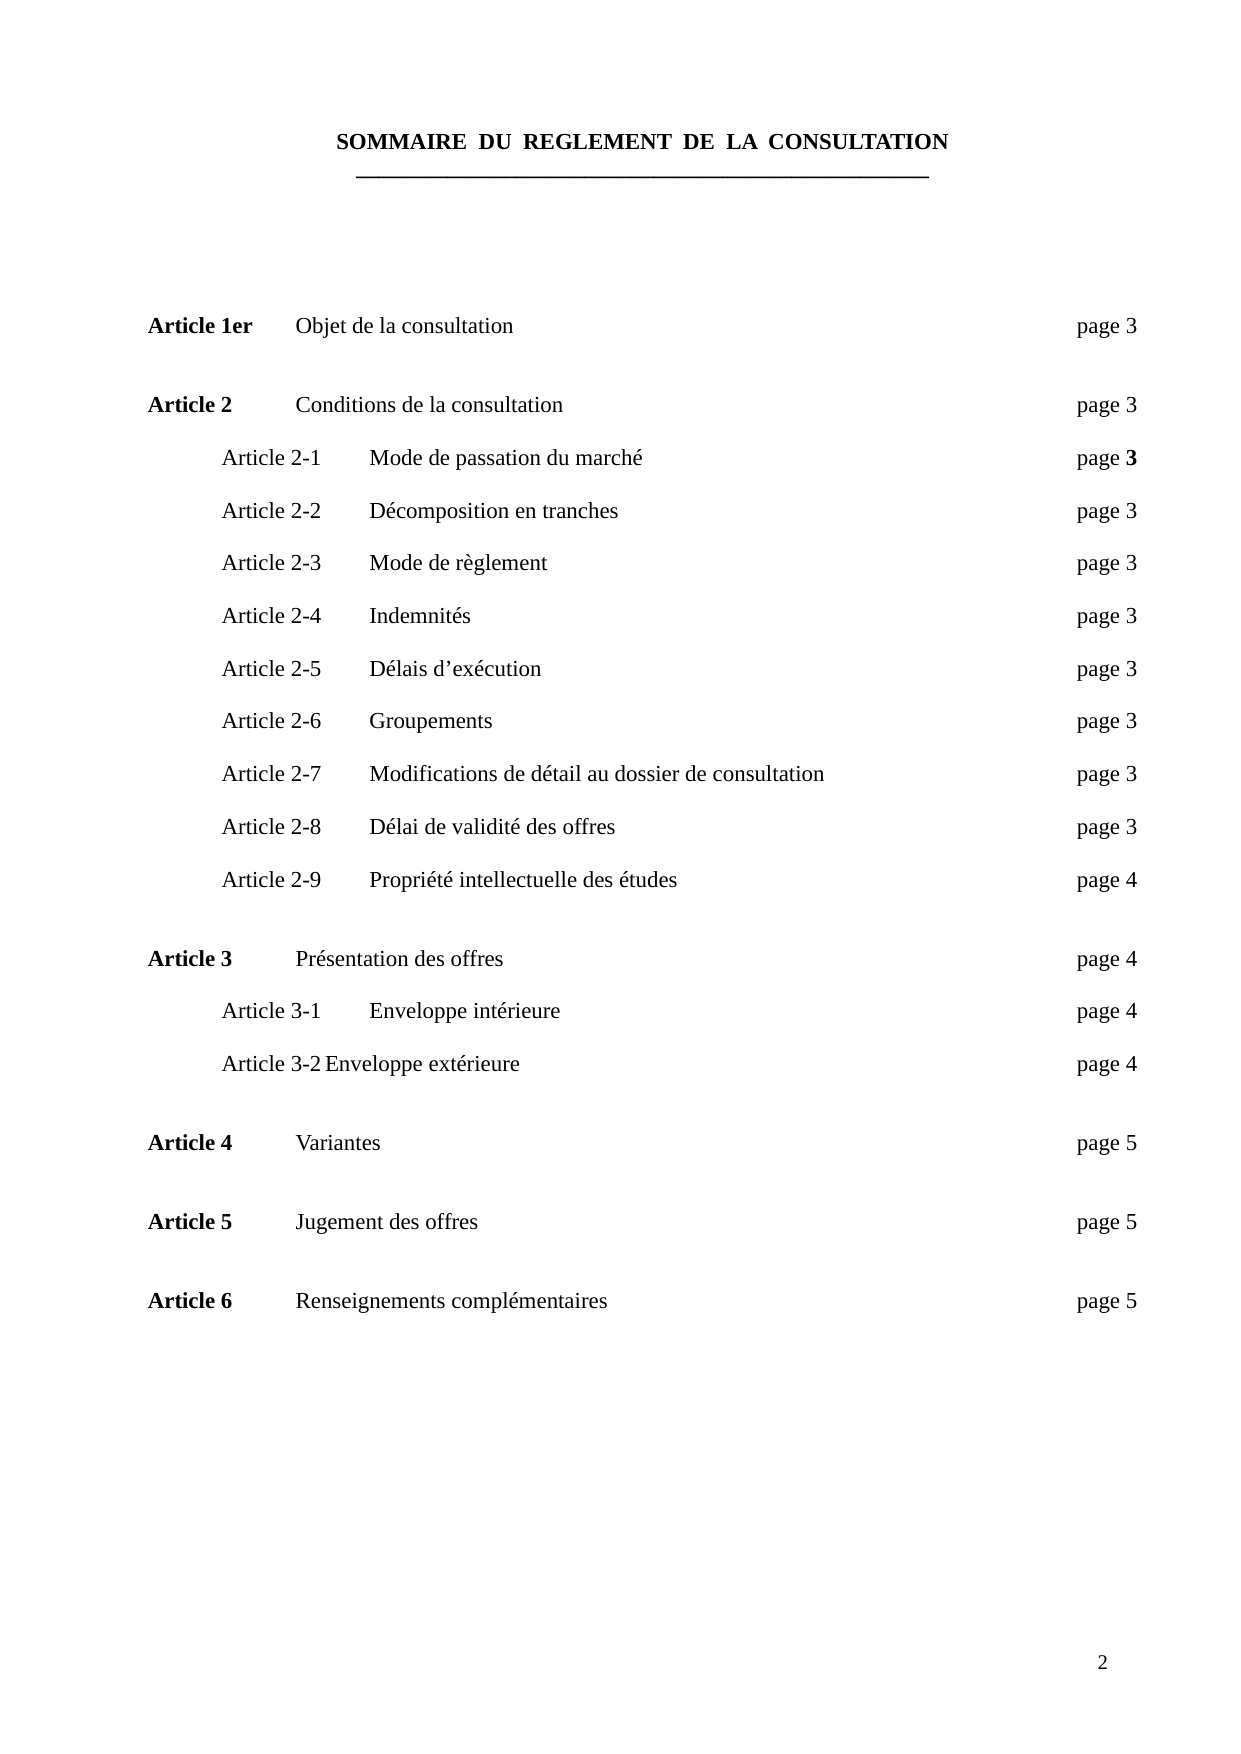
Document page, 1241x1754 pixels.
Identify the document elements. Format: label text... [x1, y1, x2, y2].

text Article 2-7 Modifications de détail au dossier de consultation page 3 [148, 760, 1137, 787]
text Article 3-1 Enveloppe intérieure page 4 [148, 997, 1137, 1024]
text Article 4 Variantes page 5 [148, 1129, 1137, 1156]
text Article 2-5 Délais d’exécution page 3 [148, 655, 1137, 681]
text Article 2 Conditions de la consultation page 3 [148, 391, 1137, 418]
text Article 5 Jugement des offres page 5 [148, 1208, 1137, 1234]
text Article 1er Objet de la consultation page 3 [148, 312, 1137, 338]
text Article 2-2 Décomposition en tranches page 3 [148, 497, 1137, 523]
text Article 2-8 Délai de validité des offres page 3 [148, 813, 1137, 839]
text Article 3 Présentation des offres page 4 [148, 945, 1137, 971]
text Article 2-3 Mode de règlement page 3 [148, 549, 1137, 576]
text Article 6 Renseignements complémentaires page 5 [148, 1287, 1137, 1314]
text Article 2-6 Groupements page 3 [148, 707, 1137, 734]
text Article 3-2 Enveloppe extérieure page 4 [148, 1050, 1137, 1076]
subtitle SOMMAIRE DU REGLEMENT DE LA CONSULTATION [148, 128, 1137, 154]
text Article 2-9 Propriété intellectuelle des études page 4 [148, 866, 1137, 892]
text Article 2-1 Mode de passation du marché page 3 [148, 444, 1137, 470]
text Article 2-4 Indemnités page 3 [148, 602, 1137, 628]
text __________________________________________________ [148, 154, 1137, 180]
